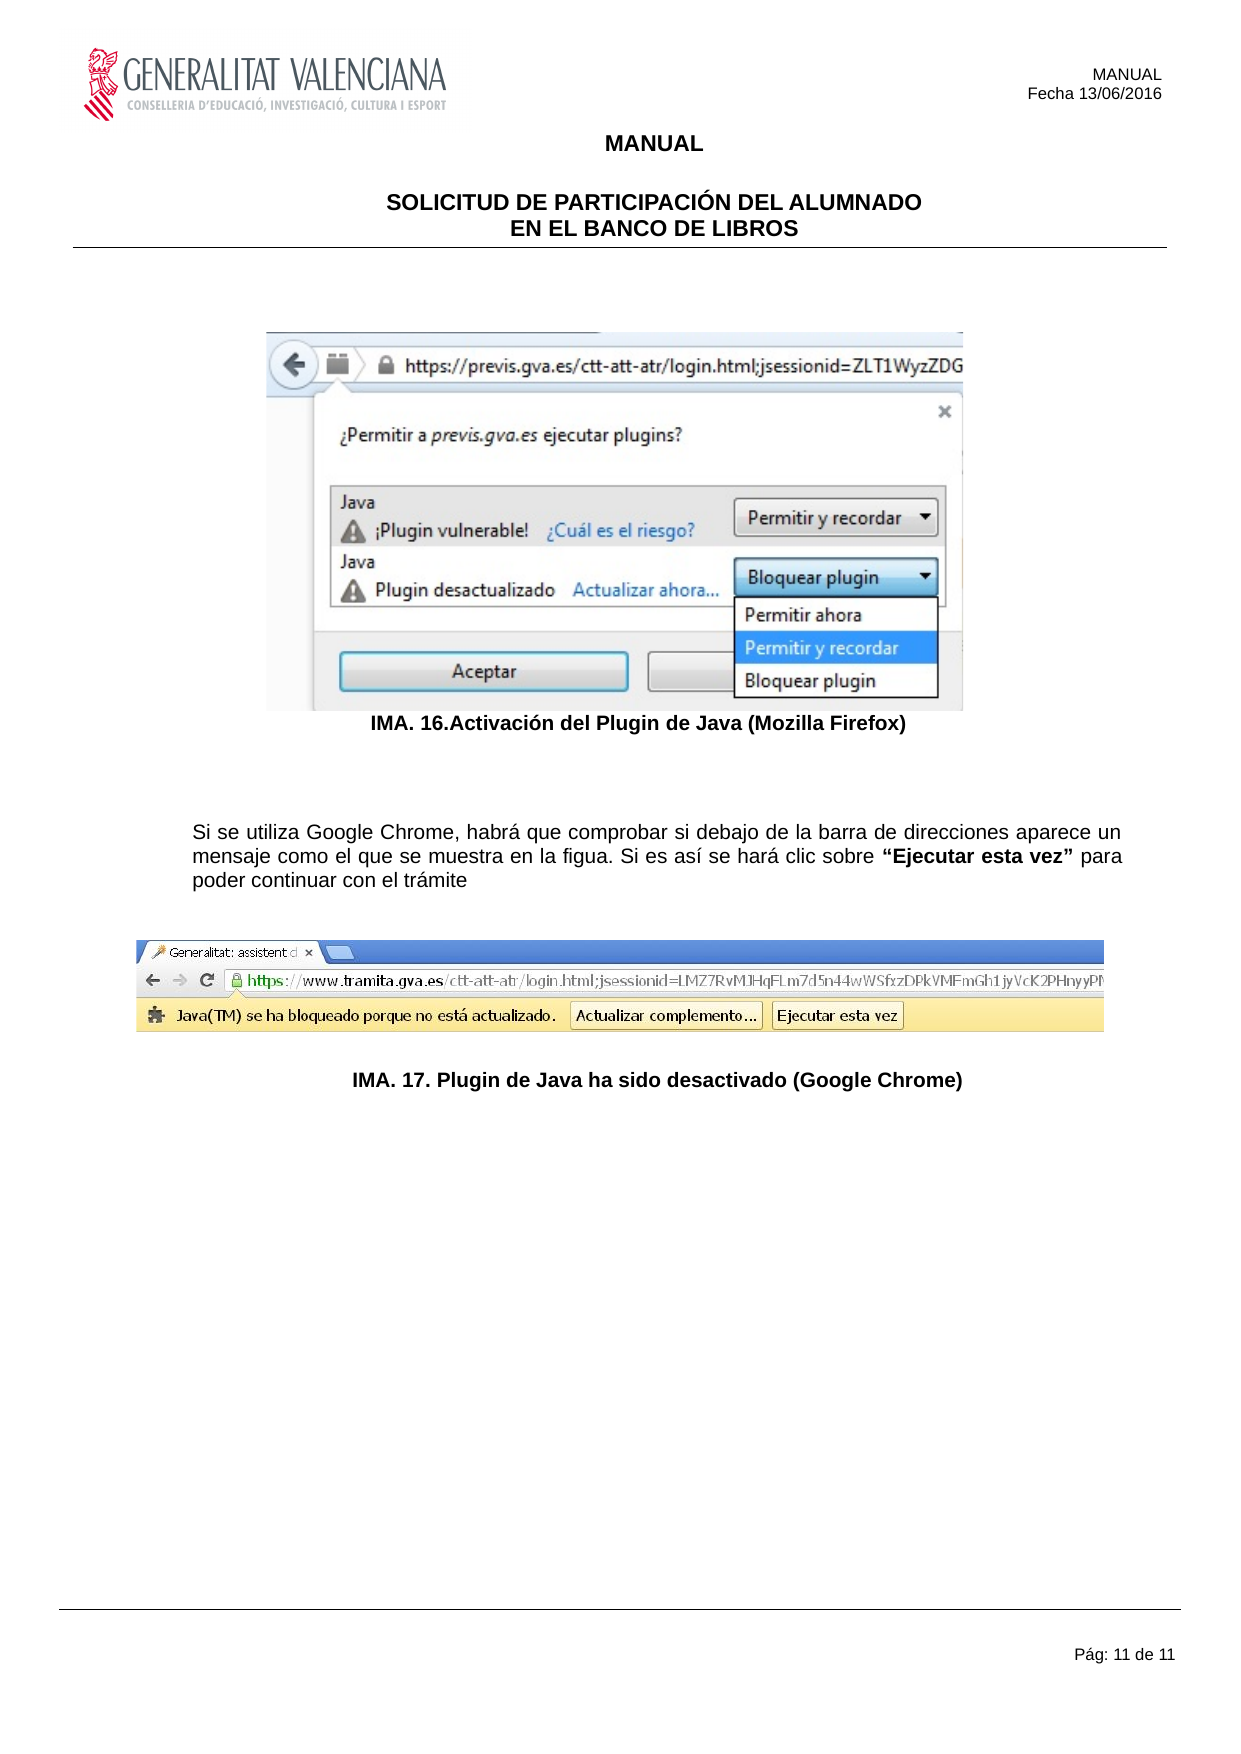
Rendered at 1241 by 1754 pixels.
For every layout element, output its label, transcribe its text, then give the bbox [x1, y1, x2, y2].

picture [136, 940, 1104, 1032]
text IMA. 16.Activación del Plugin de Java (Mozilla Firefox) [154, 324, 1122, 734]
list IMA. 17. Plugin de Java ha sido desactivado (Google Chrome) [156, 1068, 1122, 1092]
list Si se utiliza Google Chrome, habrá que comprobar si debajo de la barra de direcciones aparece un mensaje como el que se muestra en la figua. Si es así se hará clic sobre “Ejecutar esta vez” para poder continuar con el trámite [154, 820, 1122, 892]
picture [58, 28, 473, 133]
picture [266, 332, 964, 711]
